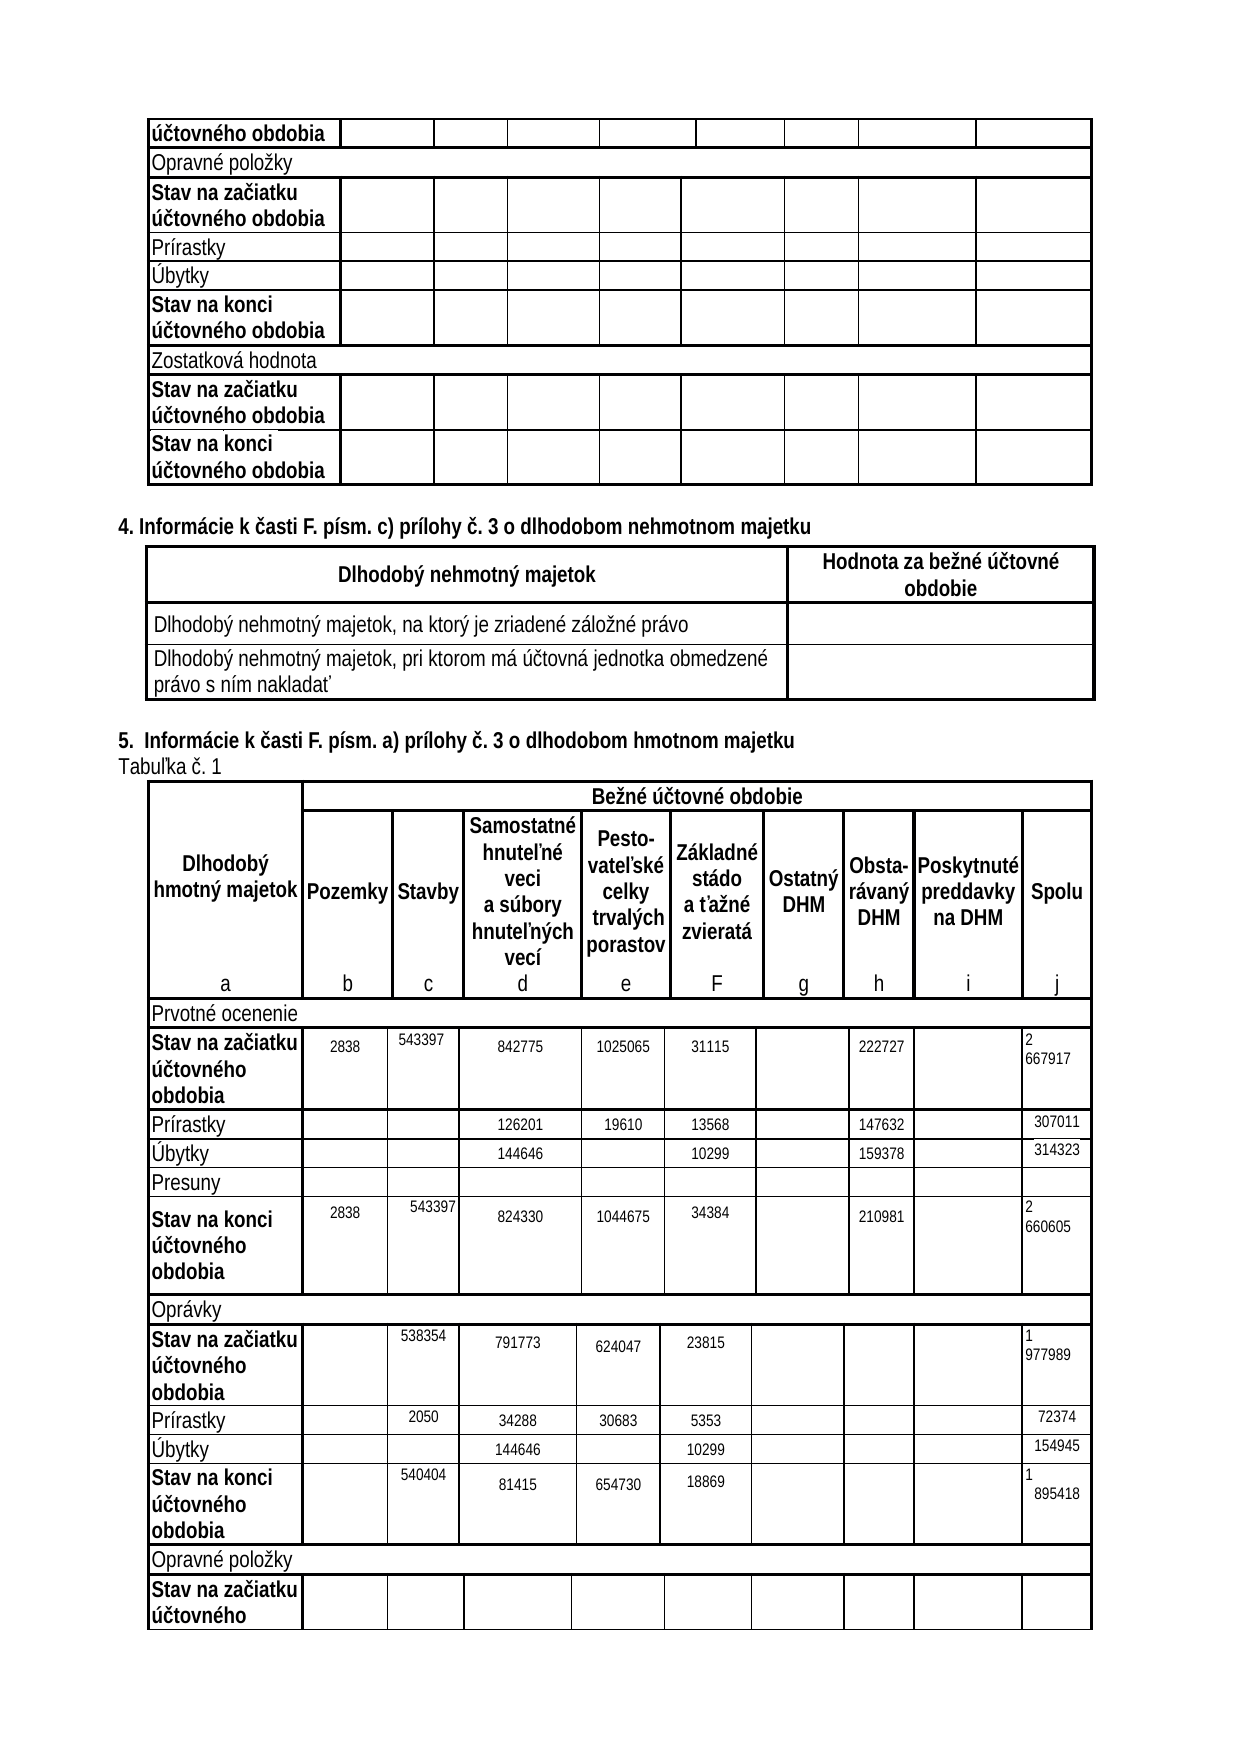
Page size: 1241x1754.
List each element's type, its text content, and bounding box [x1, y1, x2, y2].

table_cell 30683 [577, 1406, 659, 1434]
table_cell Úbytky [150, 1140, 301, 1167]
table_cell [342, 179, 433, 231]
table_cell [697, 120, 784, 146]
table_cell [789, 604, 1092, 644]
table_cell Prírastky [150, 1406, 301, 1434]
table_cell 543397 [388, 1029, 458, 1108]
table_cell [682, 233, 784, 260]
table_cell [508, 431, 599, 483]
table_cell [582, 1168, 664, 1196]
table_cell 2838 [304, 1197, 387, 1293]
table_cell [752, 1406, 843, 1434]
table_cell [508, 120, 599, 146]
table_cell 144646 [460, 1435, 576, 1463]
table_cell F [672, 970, 762, 997]
table_cell [789, 645, 1092, 697]
table_cell [915, 1111, 1021, 1138]
table_cell Dlhodobý nehmotný majetok, na ktorý je zriadené záložné právo [148, 604, 786, 644]
table_cell d [465, 970, 580, 997]
table_cell 18869 [661, 1464, 751, 1543]
table_cell 126201 [460, 1111, 581, 1138]
table_cell Prírastky [150, 1111, 301, 1138]
table_cell 307011 [1023, 1111, 1090, 1138]
table_cell [977, 233, 1090, 260]
table_cell [600, 233, 680, 260]
table_cell [600, 120, 695, 146]
table_cell 222727 [850, 1029, 913, 1108]
table_cell [977, 262, 1090, 289]
table_cell [785, 376, 858, 429]
table_cell [304, 1168, 387, 1196]
table_cell [757, 1111, 848, 1138]
table_cell [388, 1576, 463, 1629]
table_cell [915, 1197, 1021, 1293]
table_cell Opravné položky [150, 149, 1090, 176]
table_cell [752, 1464, 843, 1543]
table_cell [859, 179, 975, 231]
table_cell [665, 1576, 751, 1629]
table_cell 19610 [582, 1111, 664, 1138]
text 5. Informácie k časti F. písm. a) prílohy č. 3 o dlhodobom hmotnom majetku [118, 727, 1122, 753]
table_cell Prvotné ocenenie [150, 1000, 1090, 1026]
table_cell 314323 [1023, 1140, 1090, 1167]
table_cell [388, 1168, 458, 1196]
table_cell [682, 291, 784, 343]
table_cell 13568 [665, 1111, 755, 1138]
table_cell [508, 376, 599, 429]
table_cell [342, 233, 433, 260]
table_cell [850, 1168, 913, 1196]
table_cell [508, 262, 599, 289]
table_cell a [150, 970, 301, 997]
table_cell 2 667917 [1023, 1029, 1090, 1108]
table_cell [915, 1326, 1021, 1405]
table_cell [915, 1464, 1021, 1543]
table_cell [465, 1576, 571, 1629]
table_cell [757, 1168, 848, 1196]
table_cell [435, 262, 507, 289]
table_cell [600, 291, 680, 343]
table_cell Pesto-vateľské celky trvalých porastov [583, 812, 669, 970]
table_cell [342, 262, 433, 289]
table_cell 81415 [460, 1464, 576, 1543]
table_cell [508, 179, 599, 231]
table_cell [845, 1326, 913, 1405]
table_cell 1025065 [582, 1029, 664, 1108]
table_cell [845, 1406, 913, 1434]
table_cell 34288 [460, 1406, 576, 1434]
table_cell [859, 291, 975, 343]
table_cell 824330 [460, 1197, 581, 1293]
table_cell 2050 [388, 1406, 458, 1434]
table_cell [435, 233, 507, 260]
table_cell 654730 [577, 1464, 659, 1543]
table_cell Oprávky [150, 1296, 1090, 1323]
table_cell Presuny [150, 1168, 301, 1196]
table_cell [304, 1464, 387, 1543]
table_cell 2 660605 [1023, 1197, 1090, 1293]
table_cell Samostatné hnuteľné veci a súbory hnuteľných vecí [465, 812, 580, 970]
table_cell 34384 [665, 1197, 755, 1293]
table_cell g [765, 970, 842, 997]
table_cell [304, 1140, 387, 1167]
table_cell Dlhodobý nehmotný majetok, pri ktorom má účtovná jednotka obmedzené právo s ním nakladať [148, 645, 786, 697]
table_cell 543397 [388, 1197, 458, 1293]
table_cell 147632 [850, 1111, 913, 1138]
table_cell Pozemky [304, 812, 391, 970]
table_cell [757, 1029, 848, 1108]
table_cell [342, 376, 433, 429]
table_cell 210981 [850, 1197, 913, 1293]
table_cell [977, 120, 1090, 146]
table_cell Stav na konci účtovného obdobia [150, 431, 339, 483]
table_header Bežné účtovné obdobie [304, 783, 1090, 809]
table_cell Ostatný DHM [765, 812, 842, 970]
table_cell [304, 1576, 387, 1629]
table_cell [785, 291, 858, 343]
table_cell [577, 1435, 659, 1463]
table_cell 23815 [661, 1326, 751, 1405]
table_cell [785, 431, 858, 483]
table_cell [304, 1326, 387, 1405]
table_cell [977, 291, 1090, 343]
table_cell b [304, 970, 391, 997]
table_header Hodnota za bežné účtovné obdobie [789, 548, 1092, 601]
table_cell Stav na začiatku účtovného [150, 1576, 301, 1629]
table_cell 624047 [577, 1326, 659, 1405]
table_cell 2838 [304, 1029, 387, 1108]
table_cell 1 977989 [1023, 1326, 1090, 1405]
table_cell Stav na začiatku účtovného obdobia [150, 1029, 301, 1108]
table_cell [785, 179, 858, 231]
table_cell [508, 233, 599, 260]
table_cell [785, 233, 858, 260]
table_cell 31115 [665, 1029, 755, 1108]
table_cell Stav na začiatku účtovného obdobia [150, 376, 339, 429]
table_cell [304, 1435, 387, 1463]
table_cell Stavby [394, 812, 462, 970]
table_cell [508, 291, 599, 343]
table_cell [915, 1406, 1021, 1434]
table_cell [859, 120, 975, 146]
table_cell [582, 1140, 664, 1167]
table_cell [435, 291, 507, 343]
table_cell [1023, 1576, 1090, 1629]
table_cell [435, 376, 507, 429]
table_cell e [583, 970, 669, 997]
table_cell [915, 1168, 1021, 1196]
table_cell Zostatková hodnota [150, 347, 1090, 373]
table_cell 1 895418 [1023, 1464, 1090, 1543]
table_cell [304, 1406, 387, 1434]
table_cell Stav na konci účtovného obdobia [150, 1197, 301, 1293]
table_cell 72374 [1023, 1406, 1090, 1434]
table_cell j [1024, 970, 1090, 997]
table_cell [665, 1168, 755, 1196]
table_cell [752, 1576, 843, 1629]
table_cell [600, 376, 680, 429]
table_cell [752, 1326, 843, 1405]
table_cell Základné stádo a ťažné zvieratá [672, 812, 762, 970]
table_cell [435, 120, 507, 146]
table_cell [572, 1576, 664, 1629]
table_cell Stav na konci účtovného obdobia [150, 291, 339, 343]
table_cell [342, 291, 433, 343]
table_cell [682, 262, 784, 289]
table_cell Poskytnuté preddavky na DHM [916, 812, 1021, 970]
table_cell 1044675 [582, 1197, 664, 1293]
table_cell 159378 [850, 1140, 913, 1167]
table_cell [600, 179, 680, 231]
table_cell [845, 1464, 913, 1543]
table_cell [752, 1435, 843, 1463]
table_cell [757, 1197, 848, 1293]
table_cell [785, 120, 858, 146]
table_cell 842775 [460, 1029, 581, 1108]
table_cell [845, 1576, 913, 1629]
table_cell 144646 [460, 1140, 581, 1167]
table_cell [977, 431, 1090, 483]
table_cell Stav na začiatku účtovného obdobia [150, 1326, 301, 1405]
table_cell [859, 233, 975, 260]
table_cell [682, 431, 784, 483]
table_cell Úbytky [150, 262, 339, 289]
table_cell [342, 431, 433, 483]
table_cell [388, 1111, 458, 1138]
table_cell [977, 376, 1090, 429]
table_cell [682, 376, 784, 429]
table_cell [859, 376, 975, 429]
table_cell h [845, 970, 912, 997]
table_cell [915, 1435, 1021, 1463]
table_cell i [916, 970, 1021, 997]
table_cell Stav na začiatku účtovného obdobia [150, 179, 339, 231]
table_cell 538354 [388, 1326, 458, 1405]
table_cell Úbytky [150, 1435, 301, 1463]
table_cell [682, 179, 784, 231]
table_cell Stav na konci účtovného obdobia [150, 1464, 301, 1543]
table_cell [435, 179, 507, 231]
table_cell Obsta-rávaný DHM [845, 812, 912, 970]
table_cell 10299 [665, 1140, 755, 1167]
text Tabuľka č. 1 [118, 753, 1122, 779]
table_cell 540404 [388, 1464, 458, 1543]
table_cell 154945 [1023, 1435, 1090, 1463]
table_cell [757, 1140, 848, 1167]
table_cell [460, 1168, 581, 1196]
table_cell [785, 262, 858, 289]
table_cell [859, 262, 975, 289]
text 4. Informácie k časti F. písm. c) prílohy č. 3 o dlhodobom nehmotnom majetku [118, 513, 1122, 539]
table_cell [859, 431, 975, 483]
table_cell [304, 1111, 387, 1138]
table_cell 10299 [661, 1435, 751, 1463]
table_header Dlhodobý nehmotný majetok [148, 548, 786, 601]
table_cell účtovného obdobia [150, 120, 339, 146]
table_cell [600, 262, 680, 289]
table_cell [388, 1140, 458, 1167]
table_cell [915, 1029, 1021, 1108]
table_cell [915, 1576, 1021, 1629]
table_cell [1023, 1168, 1090, 1196]
table_header Dlhodobý hmotný majetok [150, 783, 301, 970]
table_cell 791773 [460, 1326, 576, 1405]
table_cell [388, 1435, 458, 1463]
table_cell Spolu [1024, 812, 1090, 970]
table_cell [342, 120, 433, 146]
table_cell [600, 431, 680, 483]
table_cell Prírastky [150, 233, 339, 260]
table_cell [977, 179, 1090, 231]
table_cell [845, 1435, 913, 1463]
table_cell c [394, 970, 462, 997]
table_cell [915, 1140, 1021, 1167]
table_cell Opravné položky [150, 1546, 1090, 1573]
table_cell [435, 431, 507, 483]
table_cell 5353 [661, 1406, 751, 1434]
